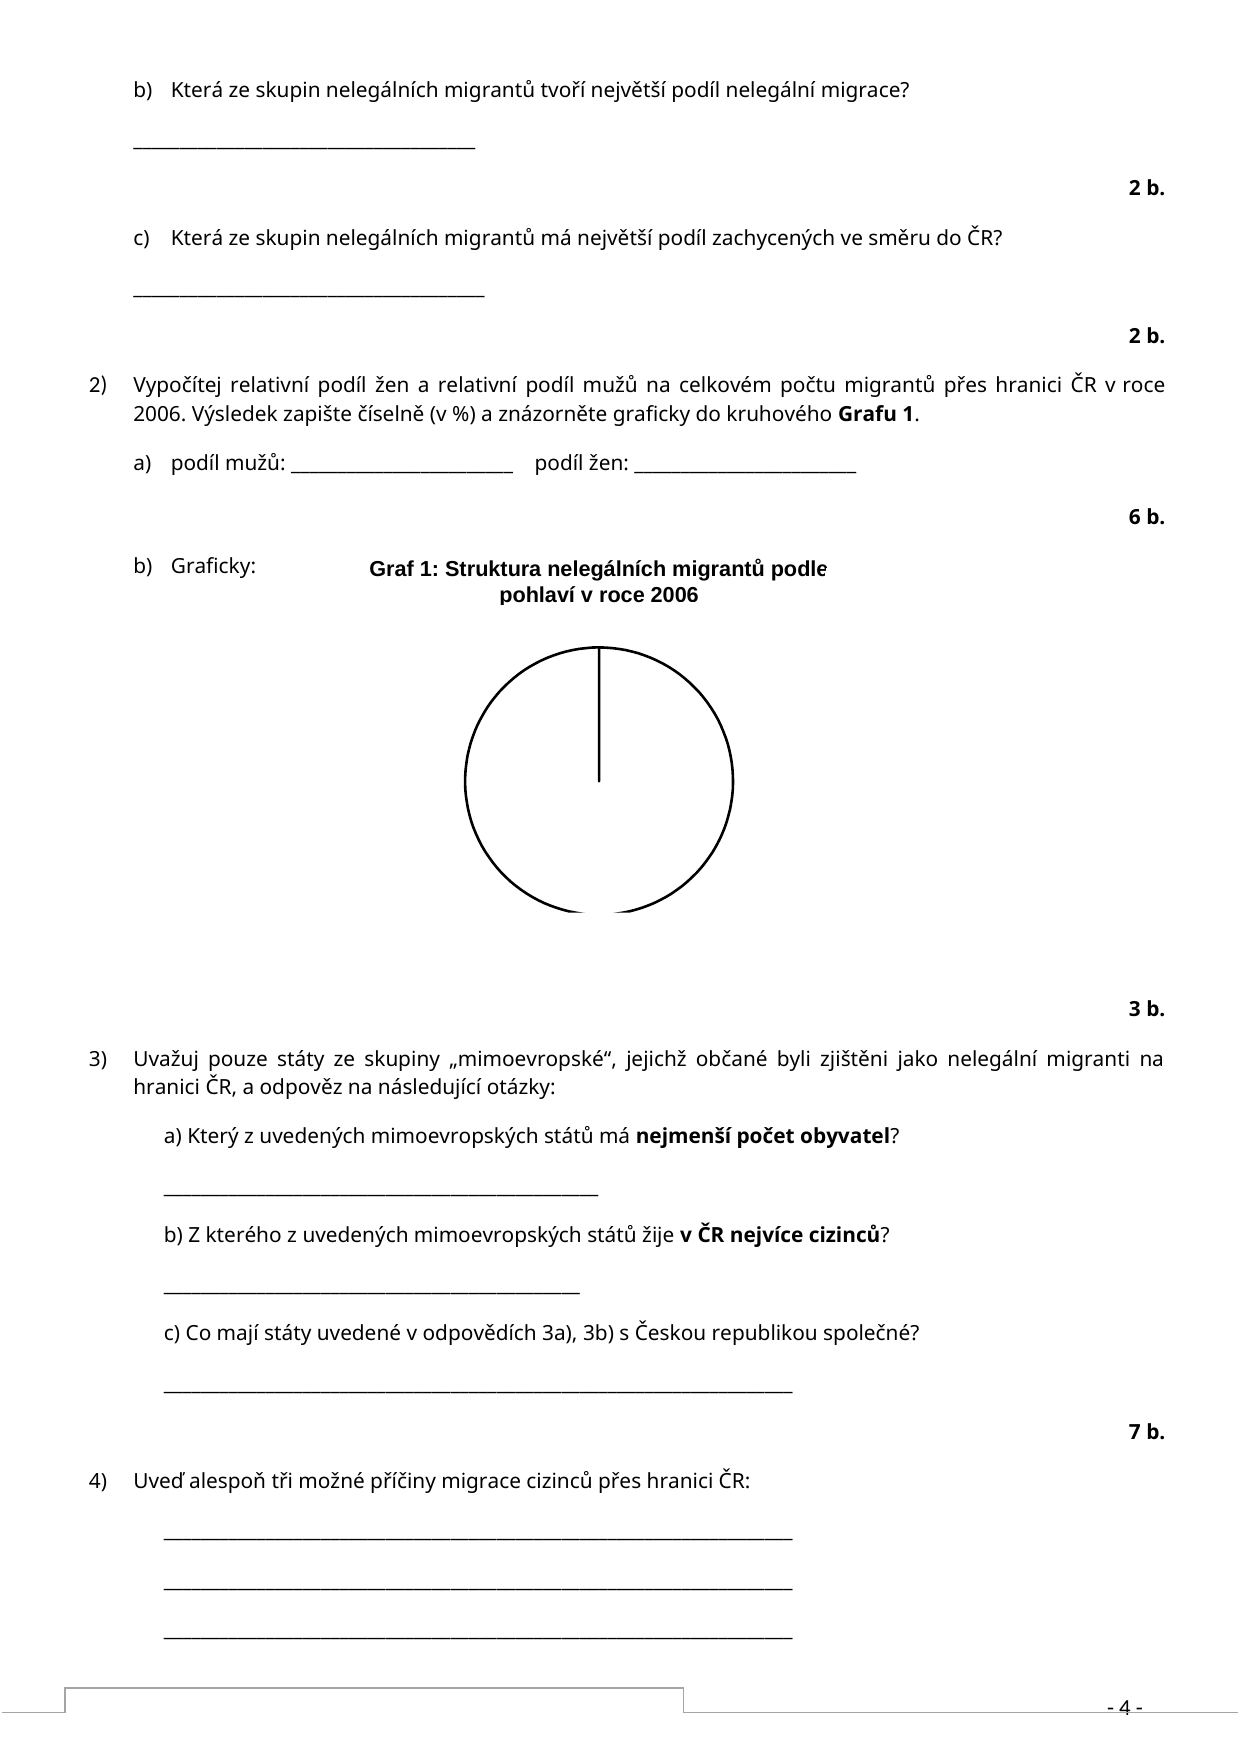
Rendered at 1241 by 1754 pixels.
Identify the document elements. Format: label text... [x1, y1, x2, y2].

text _______________________________________________ [164, 1171, 1165, 1199]
text _____________________________________________ [164, 1269, 1165, 1298]
text 2 b. [133, 321, 1165, 350]
text 3 b. [89, 994, 1165, 1023]
text b) Z kterého z uvedených mimoevropských států žije v ČR nejvíce cizinců? [164, 1220, 1165, 1248]
list Která ze skupin nelegálních migrantů tvoří největší podíl nelegální migrace? [133, 75, 1165, 103]
list Uvažuj pouze státy ze skupiny „mimoevropské“, jejichž občané byli zjištěni jako nelegální migranti na hranici ČR, a odpověz na následující otázky: [89, 1044, 1165, 1101]
text c) Co mají státy uvedené v odpovědích 3a), 3b) s Českou republikou společné? [164, 1318, 1165, 1347]
text _____________________________________ [133, 124, 1165, 153]
list Uveď alespoň tři možné příčiny migrace cizinců přes hranici ČR: [89, 1466, 1165, 1495]
list Vypočítej relativní podíl žen a relativní podíl mužů na celkovém počtu migrantů přes hranici ČR v roce 2006. Výsledek zapište číselně (v %) a znázorněte graficky do kruhového Grafu 1. [89, 371, 1165, 427]
text ____________________________________________________________________ [164, 1516, 1165, 1544]
text 2 b. [133, 173, 1165, 202]
text ____________________________________________________________________ [164, 1565, 1165, 1593]
text ______________________________________ [133, 272, 1165, 301]
text ____________________________________________________________________ [164, 1614, 1165, 1643]
text a) Který z uvedených mimoevropských států má nejmenší počet obyvatel? [164, 1121, 1165, 1150]
text 6 b. [89, 502, 1165, 530]
list podíl mužů: ________________________ podíl žen: ________________________ [133, 448, 1165, 477]
text ____________________________________________________________________ [164, 1368, 1165, 1396]
text 7 b. [164, 1417, 1165, 1446]
list Která ze skupin nelegálních migrantů má největší podíl zachycených ve směru do ČR? [133, 223, 1165, 251]
list Graficky: [133, 551, 1165, 579]
